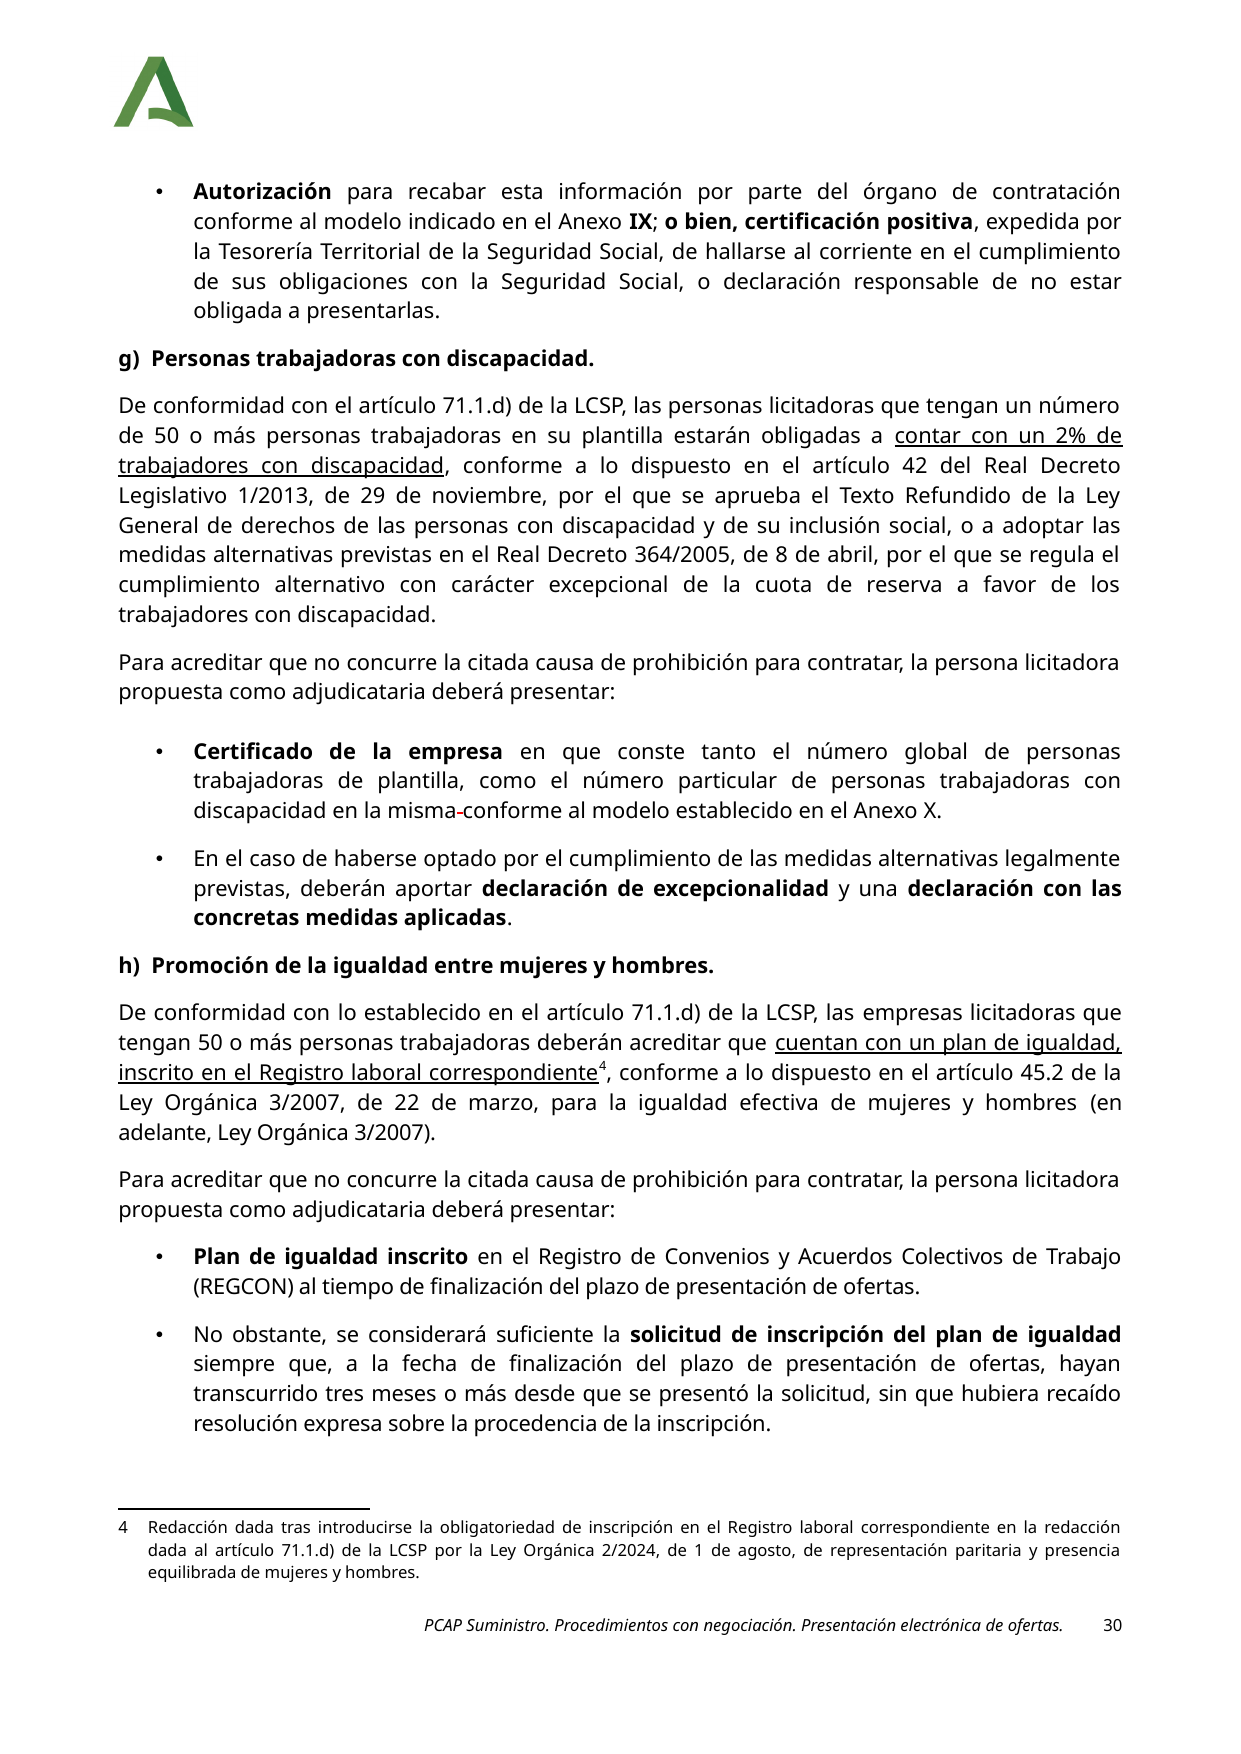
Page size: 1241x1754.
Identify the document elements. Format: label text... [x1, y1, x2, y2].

list Para acreditar que no concurre la citada causa de prohibición para contratar, la persona licitadora propuesta como adjudicataria deberá presentar: [83, 647, 1122, 706]
list Autorización para recabar esta información por parte del órgano de contratación conforme al modelo indicado en el Anexo IX; o bien, certificación positiva, expedida por la Tesorería Territorial de la Seguridad Social, de hallarse al corriente en el cumplimiento de sus obligaciones con la Seguridad Social, o declaración responsable de no estar obligada a presentarlas. [156, 176, 1122, 325]
text De conformidad con lo establecido en el artículo 71.1.d) de la LCSP, las empresas licitadoras que tengan 50 o más personas trabajadoras deberán acreditar que cuentan con un plan de igualdad, inscrito en el Registro laboral correspondiente, conforme a lo dispuesto en el artículo 45.2 de la Ley Orgánica 3/2007, de 22 de marzo, para la igualdad efectiva de mujeres y hombres (en adelante, Ley Orgánica 3/2007). [118, 997, 1122, 1146]
list Plan de igualdad inscrito en el Registro de Convenios y Acuerdos Colectivos de Trabajo (REGCON) al tiempo de finalización del plazo de presentación de ofertas. [156, 1241, 1122, 1301]
text Redacción dada tras introducirse la obligatoriedad de inscripción en el Registro laboral correspondiente en la redacción dada al artículo 71.1.d) de la LCSP por la Ley Orgánica 2/2024, de 1 de agosto, de representación paritaria y presencia equilibrada de mujeres y hombres. [118, 1516, 1122, 1584]
text De conformidad con el artículo 71.1.d) de la LCSP, las personas licitadoras que tengan un número de 50 o más personas trabajadoras en su plantilla estarán obligadas a contar con un 2% de trabajadores con discapacidad, conforme a lo dispuesto en el artículo 42 del Real Decreto Legislativo 1/2013, de 29 de noviembre, por el que se aprueba el Texto Refundido de la Ley General de derechos de las personas con discapacidad y de su inclusión social, o a adoptar las medidas alternativas previstas en el Real Decreto 364/2005, de 8 de abril, por el que se regula el cumplimiento alternativo con carácter excepcional de la cuota de reserva a favor de los trabajadores con discapacidad. [118, 391, 1122, 629]
list No obstante, se considerará suficiente la solicitud de inscripción del plan de igualdad siempre que, a la fecha de finalización del plazo de presentación de ofertas, hayan transcurrido tres meses o más desde que se presentó la solicitud, sin que hubiera recaído resolución expresa sobre la procedencia de la inscripción. [156, 1318, 1122, 1438]
list En el caso de haberse optado por el cumplimiento de las medidas alternativas legalmente previstas, deberán aportar declaración de excepcionalidad y una declaración con las concretas medidas aplicadas. [156, 843, 1122, 932]
picture [109, 52, 198, 131]
text g) Personas trabajadoras con discapacidad. [118, 343, 1122, 373]
text h) Promoción de la igualdad entre mujeres y hombres. [118, 950, 1122, 979]
list Certificado de la empresa en que conste tanto el número global de personas trabajadoras de plantilla, como el número particular de personas trabajadoras con discapacidad en la misma conforme al modelo establecido en el Anexo X. [156, 736, 1122, 825]
text Para acreditar que no concurre la citada causa de prohibición para contratar, la persona licitadora propuesta como adjudicataria deberá presentar: [118, 1164, 1122, 1223]
